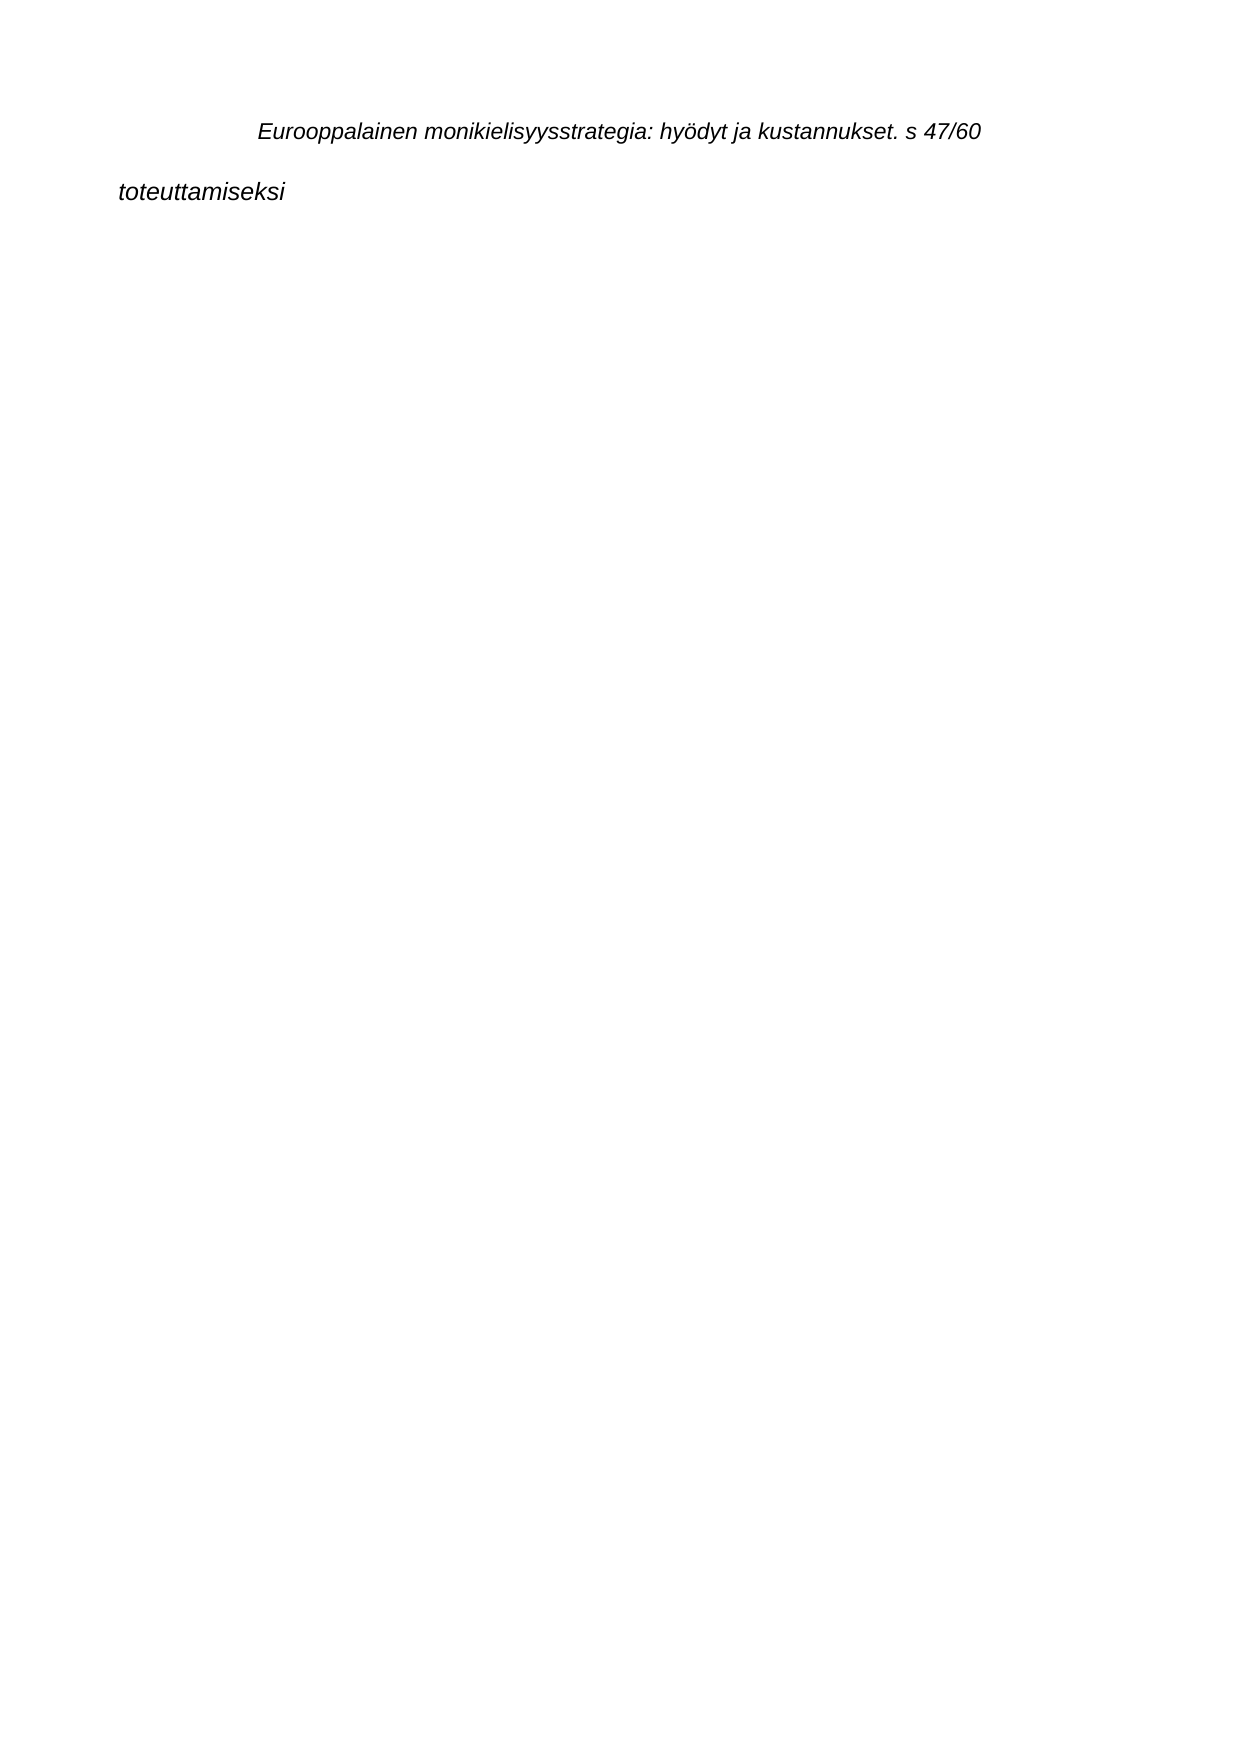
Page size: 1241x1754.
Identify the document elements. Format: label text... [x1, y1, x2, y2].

text toteuttamiseksi [118, 177, 1122, 206]
